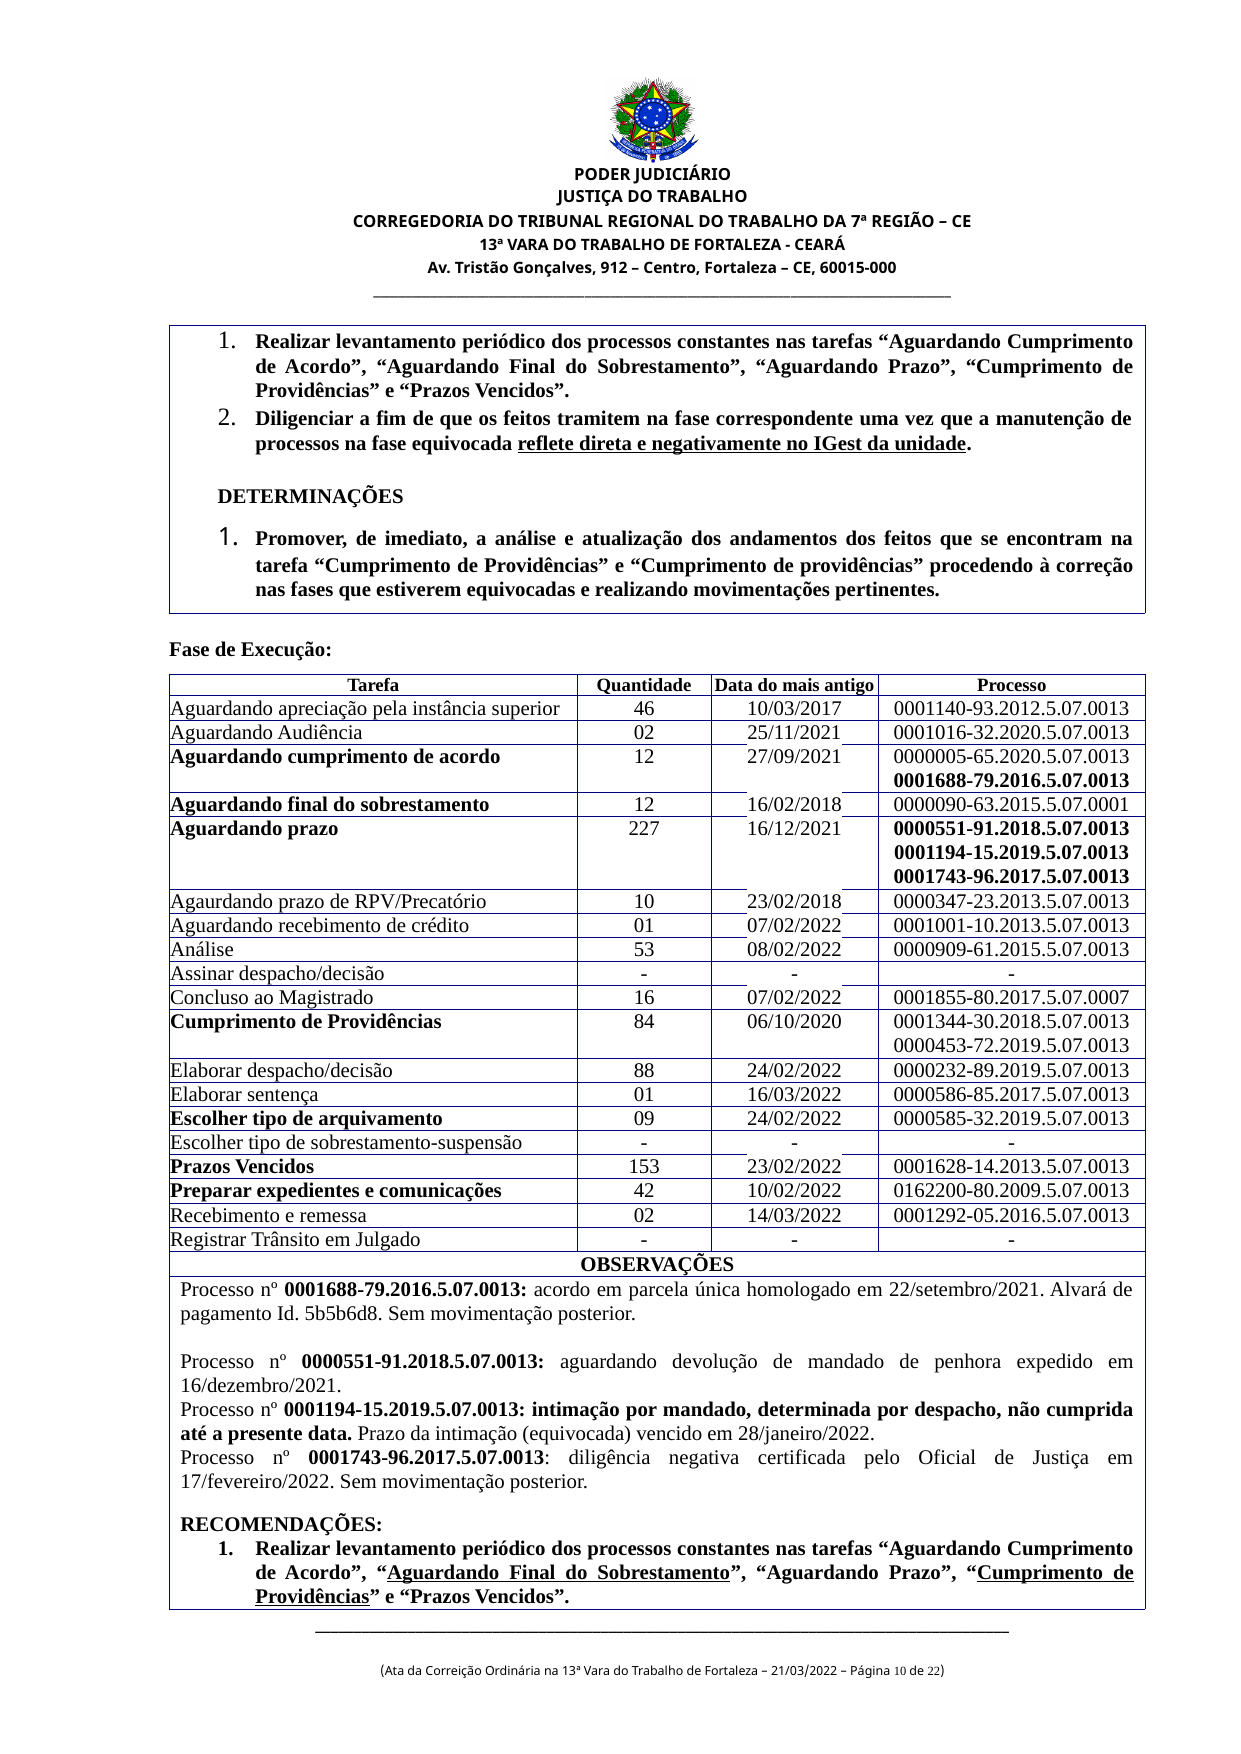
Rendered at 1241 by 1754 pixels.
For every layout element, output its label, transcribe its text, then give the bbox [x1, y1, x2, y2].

table_cell 08/02/2022 [712, 938, 878, 961]
table_cell Concluso ao Magistrado [170, 986, 577, 1009]
table_cell - [712, 962, 878, 985]
table_cell Assinar despacho/decisão [170, 962, 577, 985]
table_cell - [879, 1131, 1145, 1154]
table_cell Processo nº 0001688-79.2016.5.07.0013: acordo em parcela única homologado em 22/setembro/2021. Alvará de pagamento Id. 5b5b6d8. Sem movimentação posterior. Processo nº 0000551-91.2018.5.07.0013: aguardando devolução de mandado de penhora expedido em 16/dezembro/2021. Processo nº 0001194-15.2019.5.07.0013: intimação por mandado, determinada por despacho, não cumprida até a presente data. Prazo da intimação (equivocada) vencido em 28/janeiro/2022. Processo nº 0001743-96.2017.5.07.0013: diligência negativa certificada pelo Oficial de Justiça em 17/fevereiro/2022. Sem movimentação posterior. RECOMENDAÇÕES: Realizar levantamento periódico dos processos constantes nas tarefas “Aguardando Cumprimento de Acordo”, “Aguardando Final do Sobrestamento”, “Aguardando Prazo”, “Cumprimento de Providências” e “Prazos Vencidos”. Realizar verificação dos processos que estão na tarefa "Aguardando final do sobrestamento" (12) e "Cumprimento de providências" (84) bem como atualizar os respectivos andamentos e informações procedendo às movimentações pertinentes. Observar os termos do Provimento nº 02, DE 23 DE FEVEREIRO DE 2022 - Disciplina o procedimento a ser adotado pelas Varas do Trabalho para habilitação de créditos em processos-piloto tramitantes na Divisão de Execuções Unificadas, Leilões e Alienações Judiciais – DEULAJ. Cobrança sistemática dos mandados pendentes de cumprimento acima de 30 dias (87 mandados pendentes na fase de execução). Providenciar o arquivamento imediato dos processos (09) que se encontram na tarefa "Escolher tipo de Arquivamento", uma vez a permanência em tramitação, reflete direta e negativamente no IGest da unidade. DETERMINAÇÃO: Proceder, de imediato, à verificação dos processos (227) que se encontram na tarefa “Aguardando prazo” com prazo vencido para fins de prosseguimento da execução. Movimentar, de imediato, os processos (153) que se encontram na tarefa "Prazos Vencidos". Proceder, de imediato, à elaboração dos expedientes dos processos constantes da tarefa “Preparar expedientes e comunicações” com prazo superior a 30 dias. [170, 1277, 1145, 1608]
table_cell 02 [578, 1204, 711, 1227]
table_cell 10 [578, 890, 711, 913]
table_cell Aguardando apreciação pela instância superior [170, 696, 577, 719]
table_cell OBSERVAÇÕES [170, 1252, 1145, 1276]
table_cell 10/03/2017 [712, 696, 878, 719]
table_cell 227 [578, 817, 711, 888]
table_cell 0000586-85.2017.5.07.0013 [879, 1083, 1145, 1106]
text Fase de Execução: [169, 637, 1155, 661]
table_cell Recebimento e remessa [170, 1204, 577, 1227]
table_cell 46 [578, 696, 711, 719]
table_cell Registrar Trânsito em Julgado [170, 1228, 577, 1251]
table_cell - [578, 962, 711, 985]
table_cell 23/02/2018 [712, 890, 878, 913]
table_cell - [879, 962, 1145, 985]
table_cell Elaborar sentença [170, 1083, 577, 1106]
table_cell Análise [170, 938, 577, 961]
table_cell 53 [578, 938, 711, 961]
table_cell 0162200-80.2009.5.07.0013 [879, 1179, 1145, 1202]
table_cell 14/03/2022 [712, 1204, 878, 1227]
table_cell 09 [578, 1107, 711, 1130]
table_cell Aguardando prazo [170, 817, 577, 888]
table_cell Aguardando final do sobrestamento [170, 793, 577, 816]
table_cell - [712, 1131, 878, 1154]
table_cell 0001292-05.2016.5.07.0013 [879, 1204, 1145, 1227]
table_cell 0001001-10.2013.5.07.0013 [879, 914, 1145, 937]
table_cell Agaurdando prazo de RPV/Precatório [170, 890, 577, 913]
table_cell 01 [578, 1083, 711, 1106]
table_cell 24/02/2022 [712, 1059, 878, 1082]
table_cell 0001344-30.2018.5.07.0013 0000453-72.2019.5.07.0013 [879, 1010, 1145, 1057]
table_cell 27/09/2021 [712, 745, 878, 792]
table_cell 0000909-61.2015.5.07.0013 [879, 938, 1145, 961]
table_cell 0000090-63.2015.5.07.0001 [879, 793, 1145, 816]
table_cell 23/02/2022 [712, 1155, 878, 1178]
table_cell 25/11/2021 [712, 721, 878, 744]
table_cell Prazos Vencidos [170, 1155, 577, 1178]
table_header Quantidade [578, 675, 711, 695]
table_cell - [578, 1131, 711, 1154]
table_cell Aguardando Audiência [170, 721, 577, 744]
table_cell 02 [578, 721, 711, 744]
table_cell 0001855-80.2017.5.07.0007 [879, 986, 1145, 1009]
table_cell Cumprimento de Providências [170, 1010, 577, 1057]
table_cell 0001628-14.2013.5.07.0013 [879, 1155, 1145, 1178]
table_cell 0000005-65.2020.5.07.0013 0001688-79.2016.5.07.0013 [879, 745, 1145, 792]
table_cell 88 [578, 1059, 711, 1082]
table_cell 12 [578, 745, 711, 792]
table_cell Escolher tipo de sobrestamento-suspensão [170, 1131, 577, 1154]
table_cell 0000347-23.2013.5.07.0013 [879, 890, 1145, 913]
table_cell 0001140-93.2012.5.07.0013 [879, 696, 1145, 719]
table_cell Escolher tipo de arquivamento [170, 1107, 577, 1130]
table_header Data do mais antigo [712, 675, 878, 695]
table_cell 0001016-32.2020.5.07.0013 [879, 721, 1145, 744]
table_cell 01 [578, 914, 711, 937]
table_cell 07/02/2022 [712, 986, 878, 1009]
table_cell 12 [578, 793, 711, 816]
picture [604, 75, 700, 164]
table_cell - [879, 1228, 1145, 1251]
table_cell 0000551-91.2018.5.07.0013 0001194-15.2019.5.07.0013 0001743-96.2017.5.07.0013 [879, 817, 1145, 888]
table_cell 16/12/2021 [712, 817, 878, 888]
table_cell 16/03/2022 [712, 1083, 878, 1106]
table_cell 84 [578, 1010, 711, 1057]
table_header Tarefa [170, 675, 577, 695]
table_cell Processo nº 0000782-84.2019.5.07.0013: proferido despacho de cunho executório e feito tramitando na fase de liquidação. Processo nº 0000380-08.2016.5.07.0013: proferido despacho de cunho executório e feito tramitando na fase de liquidação. Processo nº 0000014-61.2019.5.07.0013: proferido despacho de cunho executório e feito tramitando na fase de liquidação. Processo nº 0001856-35.2017.5.07.0017: aguardando cumprimento de precatório e deveria tramitar na fase de execução. Inconsistência já apontada na Ata de Correição de 2021 e não providenciada a correção. Processo nº 0001859-02.2017.5.07.0013: aguardando cumprimento de precatório e deveria tramitar na fase de execução. Processo nº 0000310-11.2018.5.07.0016: aguardando cumprimento de precatório e deveria tramitar na fase de execução. Processo nº 0001676-31.2017.5.07.0013: aguardando cumprimento de precatório e deveria tramitar na fase de execução. Processo nº 0000458-60.2020.5.07.0013: proferido despacho de cunho executório e feito tramitando na fase de liquidação. RECOMENDAÇÕES Realizar levantamento periódico dos processos constantes nas tarefas “Aguardando Cumprimento de Acordo”, “Aguardando Final do Sobrestamento”, “Aguardando Prazo”, “Cumprimento de Providências” e “Prazos Vencidos”. Diligenciar a fim de que os feitos tramitem na fase correspondente uma vez que a manutenção de processos na fase equivocada reflete direta e negativamente no IGest da unidade. DETERMINAÇÕES Promover, de imediato, a análise e atualização dos andamentos dos feitos que se encontram na tarefa “Cumprimento de Providências” e “Cumprimento de providências” procedendo à correção nas fases que estiverem equivocadas e realizando movimentações pertinentes. [170, 326, 1145, 613]
table_cell 42 [578, 1179, 711, 1202]
table_cell 153 [578, 1155, 711, 1178]
table_cell - [712, 1228, 878, 1251]
table_cell 16/02/2018 [712, 793, 878, 816]
table_cell 10/02/2022 [712, 1179, 878, 1202]
table_cell 24/02/2022 [712, 1107, 878, 1130]
table_cell 0000585-32.2019.5.07.0013 [879, 1107, 1145, 1130]
table_cell - [578, 1228, 711, 1251]
table_cell 06/10/2020 [712, 1010, 878, 1057]
table_cell Aguardando recebimento de crédito [170, 914, 577, 937]
table_cell Preparar expedientes e comunicações [170, 1179, 577, 1202]
table_header Processo [879, 675, 1145, 695]
table_cell 07/02/2022 [712, 914, 878, 937]
table_cell Aguardando cumprimento de acordo [170, 745, 577, 792]
table_cell 16 [578, 986, 711, 1009]
table_cell 0000232-89.2019.5.07.0013 [879, 1059, 1145, 1082]
